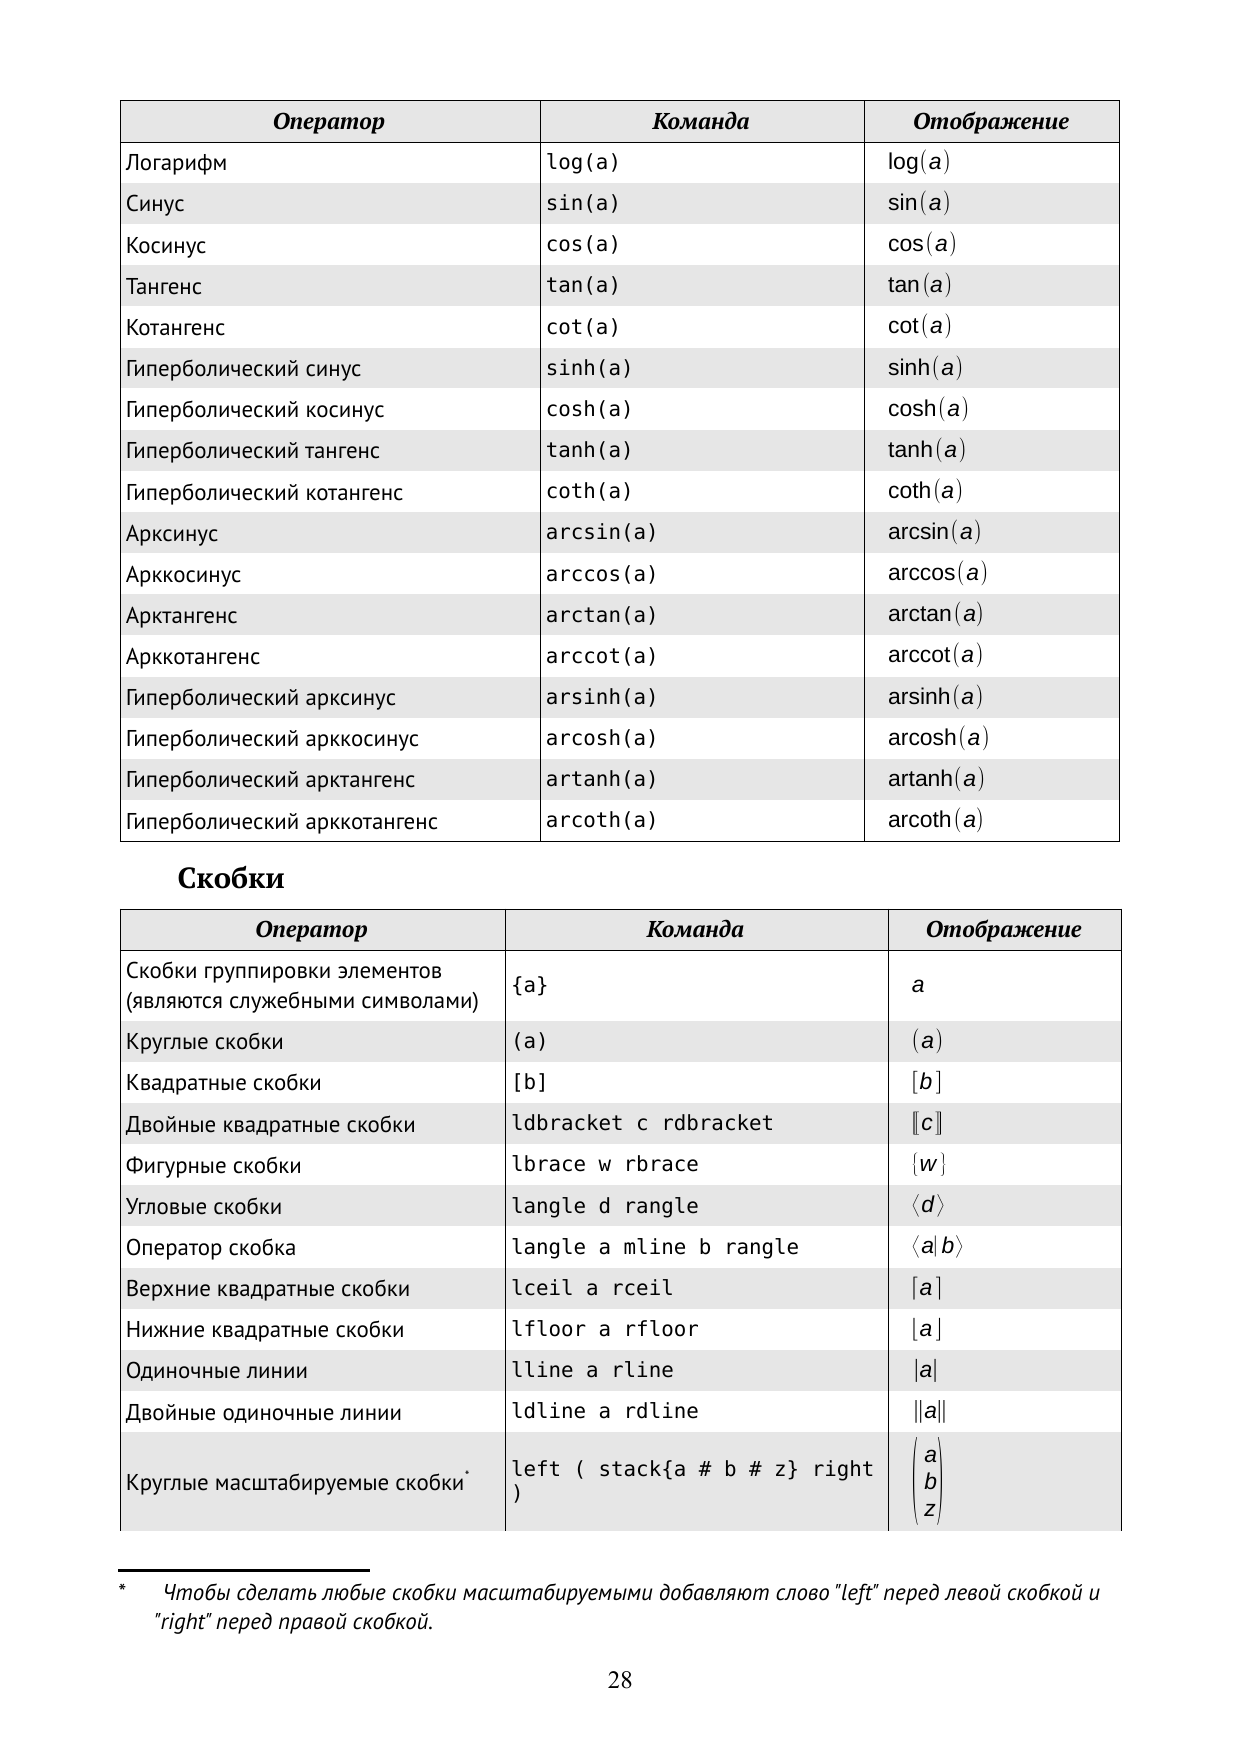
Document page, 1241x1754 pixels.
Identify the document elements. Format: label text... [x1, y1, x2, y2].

table_cell Скобки группировки элементов (являются служебными символами) [121, 951, 505, 1021]
table_cell [889, 1103, 1121, 1144]
table_cell arcsin(a) [541, 512, 864, 553]
table_cell [889, 1144, 1121, 1185]
subtitle Скобки [177, 859, 1122, 897]
table_cell [865, 677, 1119, 718]
table_cell [889, 1185, 1121, 1226]
table_cell Гиперболический арккотангенс [121, 800, 540, 841]
table_cell arccos(a) [541, 553, 864, 594]
table_cell [889, 1226, 1121, 1267]
table_cell Верхние квадратные скобки [121, 1268, 505, 1309]
table_cell tanh(a) [541, 430, 864, 471]
table_cell cot(a) [541, 306, 864, 347]
table_cell Арккотангенс [121, 635, 540, 677]
table_cell arcoth(a) [541, 800, 864, 841]
table_cell Арксинус [121, 512, 540, 553]
table_cell Двойные одиночные линии [121, 1391, 505, 1432]
table_cell ldline a rdline [506, 1391, 888, 1432]
table_cell lfloor a rfloor [506, 1309, 888, 1350]
table_cell Круглые скобки [121, 1021, 505, 1062]
table_cell Угловые скобки [121, 1185, 505, 1226]
table_cell Гиперболический котангенс [121, 471, 540, 512]
table_cell [889, 1021, 1121, 1062]
table_cell [865, 800, 1119, 841]
table_header Отображение [889, 910, 1121, 950]
table_cell langle a mline b rangle [506, 1226, 888, 1267]
table_cell Арккосинус [121, 553, 540, 594]
table_cell arcosh(a) [541, 718, 864, 759]
table_cell Гиперболический тангенс [121, 430, 540, 471]
table_cell [889, 1062, 1121, 1103]
table_cell Оператор скобка [121, 1226, 505, 1267]
table_cell Двойные квадратные скобки [121, 1103, 505, 1144]
table_cell langle d rangle [506, 1185, 888, 1226]
table_cell Котангенс [121, 306, 540, 347]
table_cell {a} [506, 951, 888, 1021]
table_cell sin(a) [541, 183, 864, 224]
table_cell Квадратные скобки [121, 1062, 505, 1103]
table_header Команда [541, 101, 864, 142]
table_cell Нижние квадратные скобки [121, 1309, 505, 1350]
table_cell [865, 143, 1119, 183]
table_cell lline a rline [506, 1350, 888, 1391]
table_cell [865, 265, 1119, 306]
table_cell [865, 183, 1119, 224]
table_cell [865, 759, 1119, 800]
table_cell (a) [506, 1021, 888, 1062]
table_cell [865, 430, 1119, 471]
table_cell [889, 1350, 1121, 1391]
table_cell Гиперболический косинус [121, 389, 540, 430]
table_cell ldbracket c rdbracket [506, 1103, 888, 1144]
table_cell [865, 553, 1119, 594]
table_header Оператор [121, 101, 540, 142]
table_cell Гиперболический синус [121, 348, 540, 388]
table_cell Логарифм [121, 143, 540, 183]
table_cell sinh(a) [541, 348, 864, 388]
table_cell Арктангенс [121, 594, 540, 635]
table_cell lbrace w rbrace [506, 1144, 888, 1185]
table_header Оператор [121, 910, 505, 950]
table_cell cosh(a) [541, 389, 864, 430]
table_cell log(a) [541, 143, 864, 183]
table_cell left ( stack{a # b # z} right ) [506, 1432, 888, 1531]
table_cell [865, 389, 1119, 430]
table_cell [865, 635, 1119, 677]
table_cell coth(a) [541, 471, 864, 512]
table_cell tan(a) [541, 265, 864, 306]
table_cell Круглые масштабируемые скобки [121, 1432, 505, 1531]
table_header Отображение [865, 101, 1119, 142]
table_cell Фигурные скобки [121, 1144, 505, 1185]
table_cell [865, 306, 1119, 347]
table_cell [865, 718, 1119, 759]
table_cell Синус [121, 183, 540, 224]
table_cell Гиперболический арккосинус [121, 718, 540, 759]
table_cell [865, 471, 1119, 512]
table_cell lceil a rceil [506, 1268, 888, 1309]
table_cell [865, 224, 1119, 265]
table_cell Тангенс [121, 265, 540, 306]
table_header Команда [506, 910, 888, 950]
table_cell [889, 1432, 1121, 1531]
table_cell [889, 951, 1121, 1021]
table_cell Одиночные линии [121, 1350, 505, 1391]
table_cell Гиперболический арктангенс [121, 759, 540, 800]
table_cell arccot(a) [541, 635, 864, 677]
table_cell artanh(a) [541, 759, 864, 800]
table_cell [865, 348, 1119, 388]
table_cell [865, 512, 1119, 553]
table_cell arctan(a) [541, 594, 864, 635]
table_cell [b] [506, 1062, 888, 1103]
table_cell Гиперболический арксинус [121, 677, 540, 718]
table_cell [865, 594, 1119, 635]
table_cell [889, 1309, 1121, 1350]
table_cell arsinh(a) [541, 677, 864, 718]
table_cell [889, 1268, 1121, 1309]
table_cell cos(a) [541, 224, 864, 265]
table_cell [889, 1391, 1121, 1432]
table_cell Косинус [121, 224, 540, 265]
